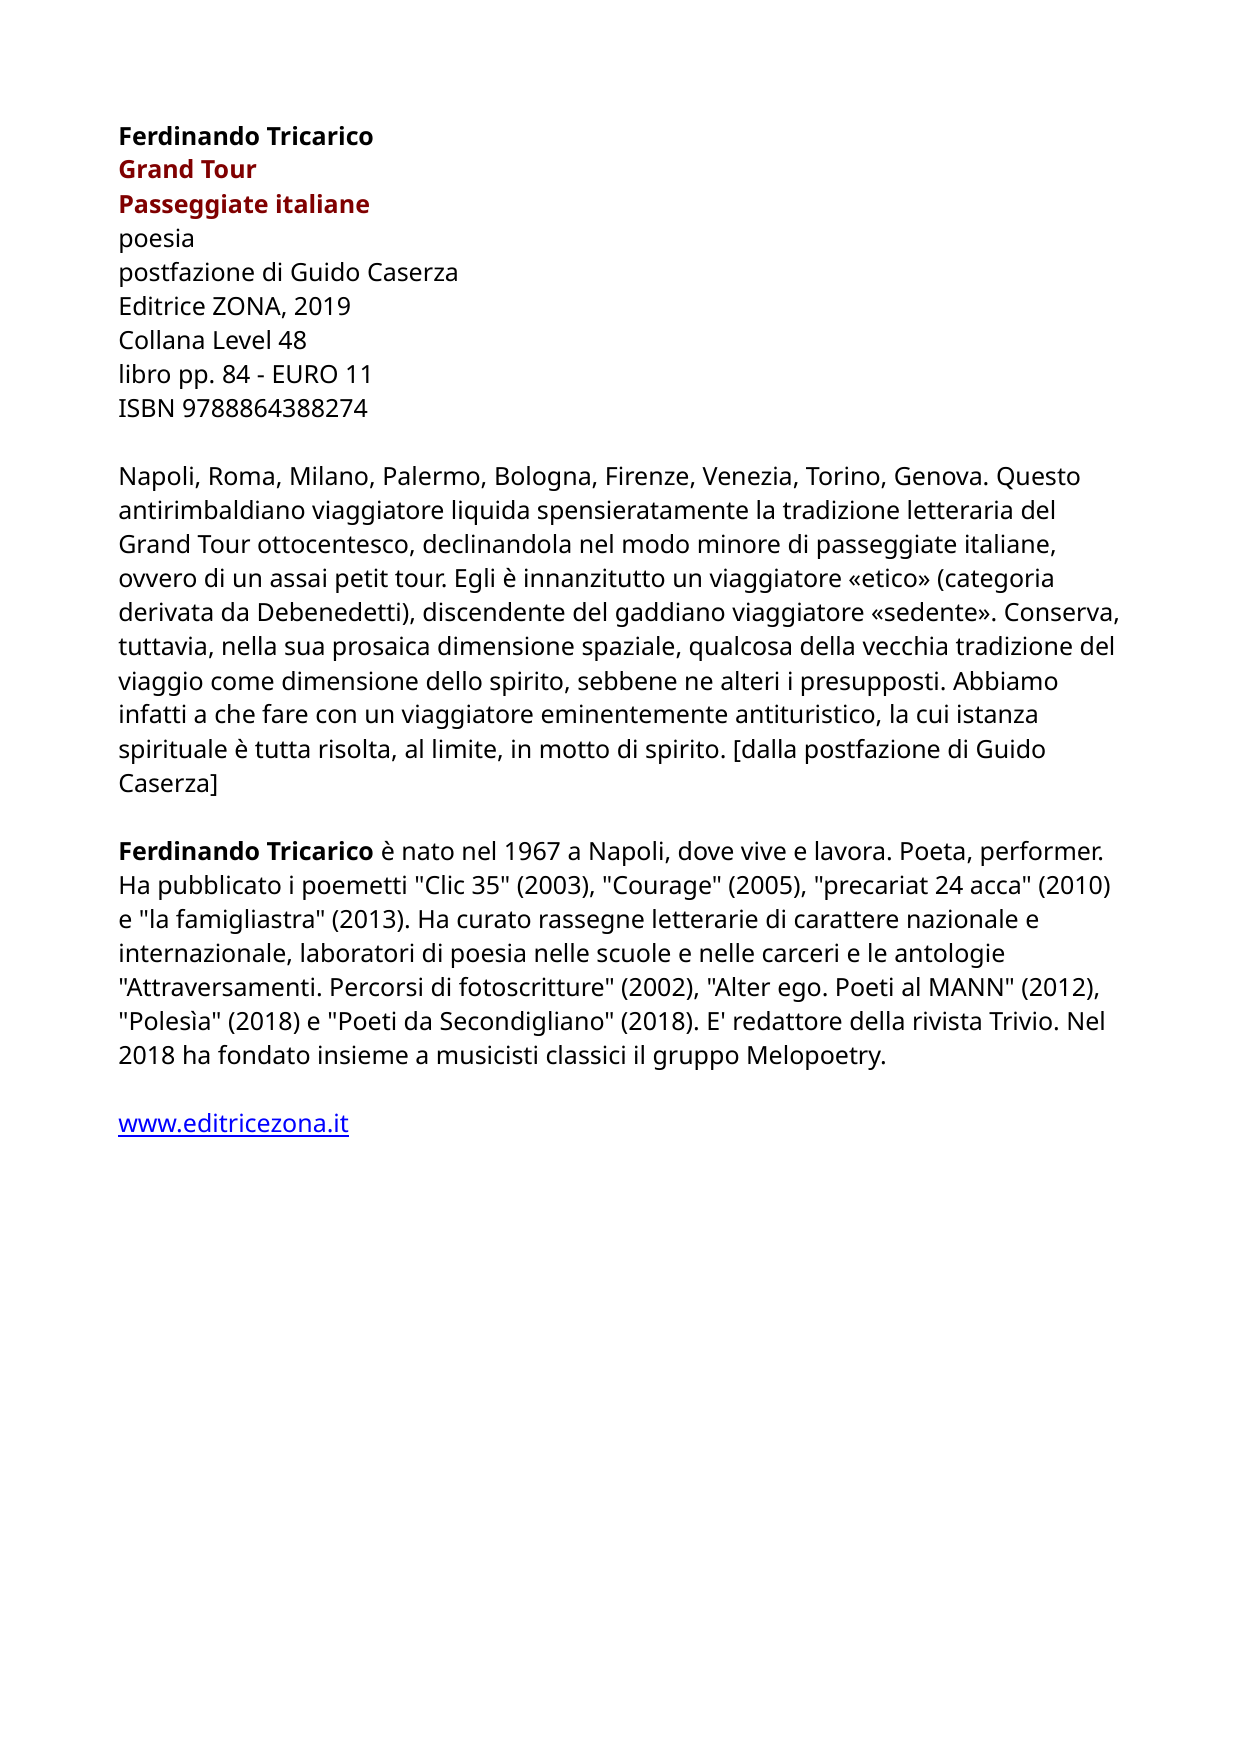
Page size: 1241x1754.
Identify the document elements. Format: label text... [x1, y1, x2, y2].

text Grand Tour [118, 152, 1122, 186]
text Passeggiate italiane [118, 186, 1122, 220]
text Ferdinando Tricarico [118, 118, 1122, 152]
text libro pp. 84 - EURO 11 [118, 357, 1122, 391]
text www.editricezona.it [118, 1106, 1122, 1140]
text ISBN 9788864388274 [118, 391, 1122, 425]
text Napoli, Roma, Milano, Palermo, Bologna, Firenze, Venezia, Torino, Genova. Questo antirimbaldiano viaggiatore liquida spensieratamente la tradizione letteraria del Grand Tour ottocentesco, declinandola nel modo minore di passeggiate italiane, ovvero di un assai petit tour. Egli è innanzitutto un viaggiatore «etico» (categoria derivata da Debenedetti), discendente del gaddiano viaggiatore «sedente». Conserva, tuttavia, nella sua prosaica dimensione spaziale, qualcosa della vecchia tradizione del viaggio come dimensione dello spirito, sebbene ne alteri i presupposti. Abbiamo infatti a che fare con un viaggiatore eminentemente antituristico, la cui istanza spirituale è tutta risolta, al limite, in motto di spirito. [dalla postfazione di Guido Caserza] [118, 459, 1122, 799]
text Collana Level 48 [118, 322, 1122, 357]
text Editrice ZONA, 2019 [118, 288, 1122, 322]
text poesia [118, 220, 1122, 254]
text Ferdinando Tricarico è nato nel 1967 a Napoli, dove vive e lavora. Poeta, performer. Ha pubblicato i poemetti "Clic 35" (2003), "Courage" (2005), "precariat 24 acca" (2010) e "la famigliastra" (2013). Ha curato rassegne letterarie di carattere nazionale e internazionale, laboratori di poesia nelle scuole e nelle carceri e le antologie "Attraversamenti. Percorsi di fotoscritture" (2002), "Alter ego. Poeti al MANN" (2012), "Polesìa" (2018) e "Poeti da Secondigliano" (2018). E' redattore della rivista Trivio. Nel 2018 ha fondato insieme a musicisti classici il gruppo Melopoetry. [118, 833, 1122, 1072]
text postfazione di Guido Caserza [118, 254, 1122, 288]
